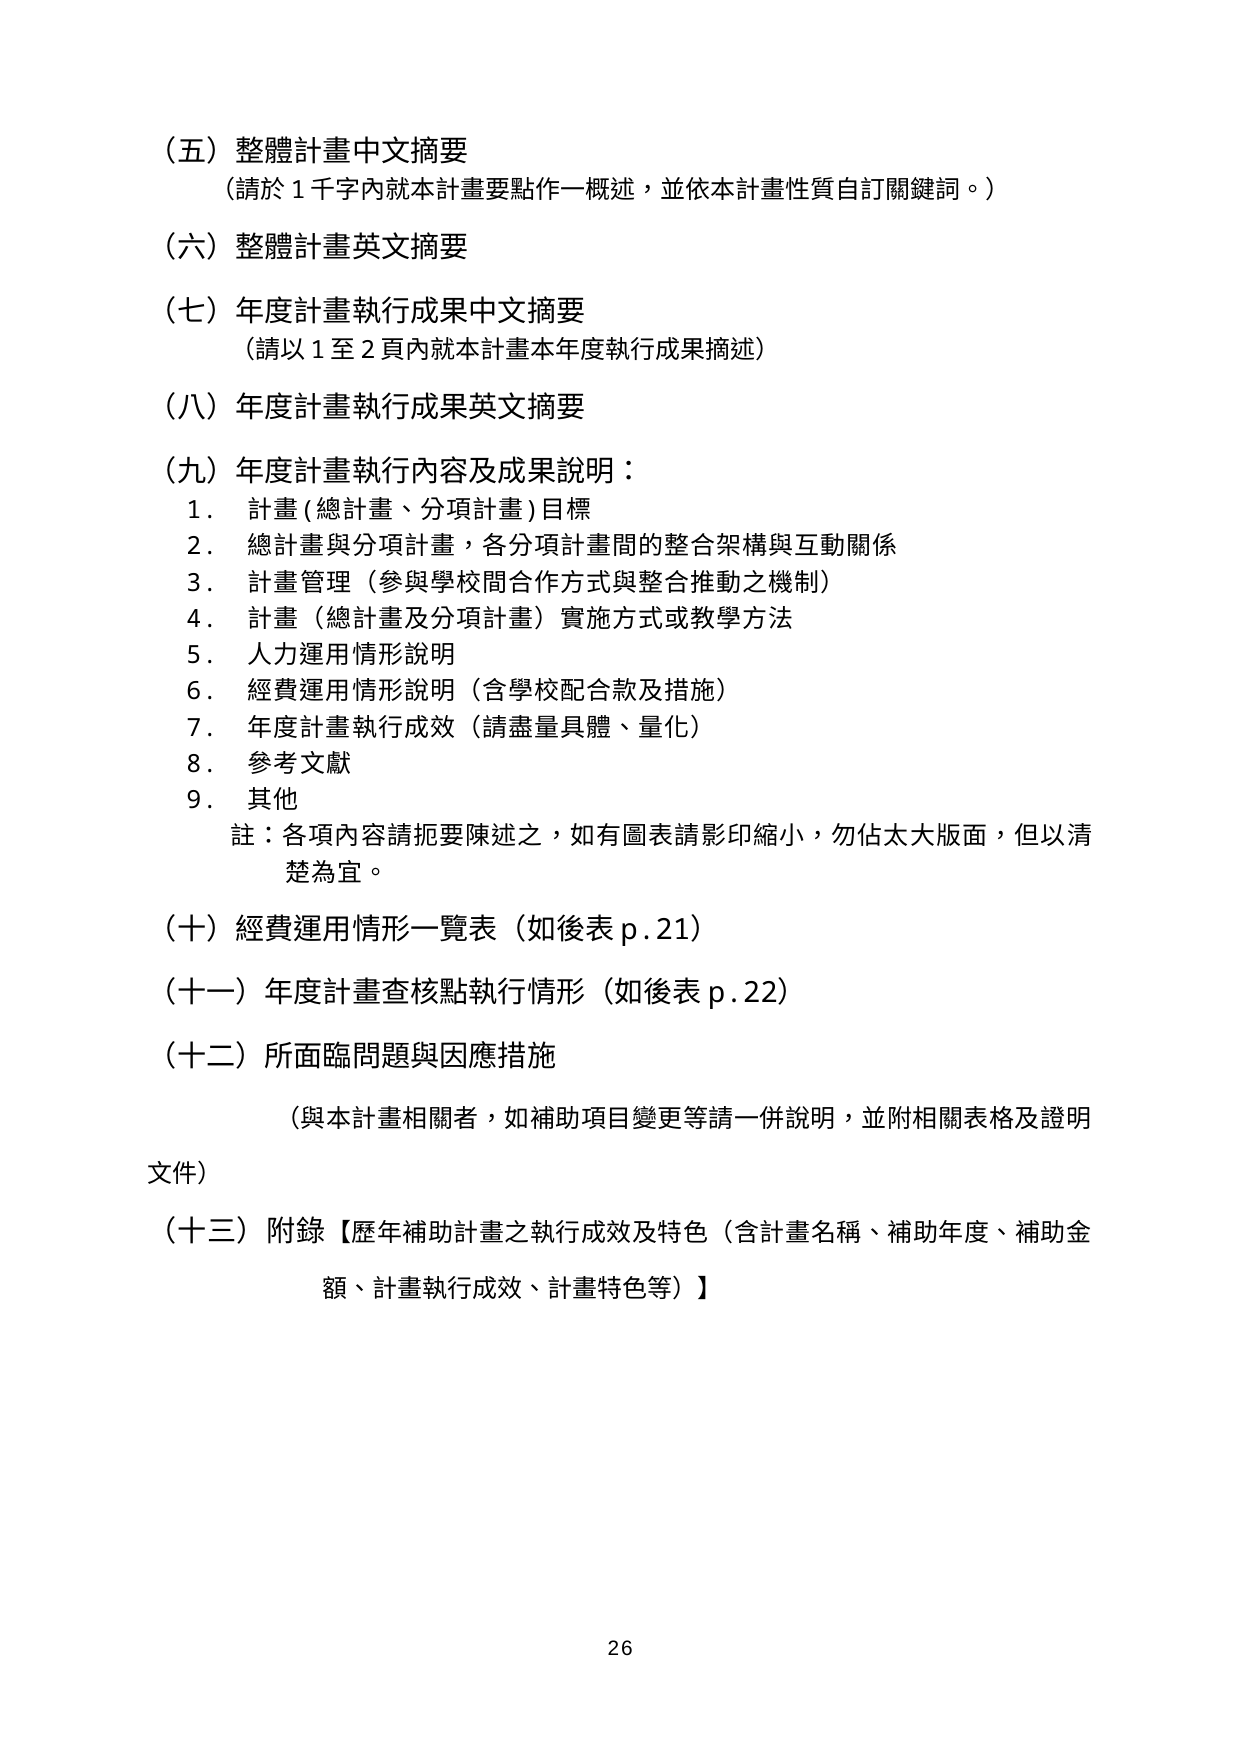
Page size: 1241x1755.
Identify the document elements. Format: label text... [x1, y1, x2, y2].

list 計畫（總計畫及分項計畫）實施方式或教學方法 [148, 598, 1093, 634]
text （十）經費運用情形一覽表（如後表p.21） [148, 905, 1093, 948]
list 計畫(總計畫、分項計畫)目標 [148, 489, 1093, 526]
text （七）年度計畫執行成果中文摘要 [148, 287, 1093, 329]
text 註：各項內容請扼要陳述之，如有圖表請影印縮小，勿佔太大版面，但以清楚為宜。 [230, 816, 1093, 888]
list 總計畫與分項計畫，各分項計畫間的整合架構與互動關係 [148, 526, 1093, 562]
text （十三）附錄【歷年補助計畫之執行成效及特色（含計畫名稱、補助年度、補助金額、計畫執行成效、計畫特色等）】 [148, 1208, 1093, 1305]
list 參考文獻 [148, 743, 1093, 779]
list 經費運用情形說明（含學校配合款及措施） [148, 671, 1093, 707]
text （十一）年度計畫查核點執行情形（如後表p.22） [148, 969, 1093, 1011]
list 其他 [148, 779, 1093, 816]
list 年度計畫執行成效（請盡量具體、量化） [148, 707, 1093, 743]
text （五）整體計畫中文摘要 [148, 127, 1093, 169]
text （九）年度計畫執行內容及成果說明： [148, 447, 1093, 489]
list 人力運用情形說明 [148, 634, 1093, 671]
text （與本計畫相關者，如補助項目變更等請一併說明，並附相關表格及證明文件） [148, 1096, 1093, 1190]
text （十二）所面臨問題與因應措施 [148, 1032, 1093, 1075]
text （請以1至2頁內就本計畫本年度執行成果摘述） [224, 329, 1093, 366]
text （請於1千字內就本計畫要點作一概述，並依本計畫性質自訂關鍵詞。） [148, 169, 1093, 206]
text （八）年度計畫執行成果英文摘要 [148, 384, 1093, 426]
text （六）整體計畫英文摘要 [148, 224, 1093, 266]
list 計畫管理（參與學校間合作方式與整合推動之機制） [148, 562, 1093, 598]
